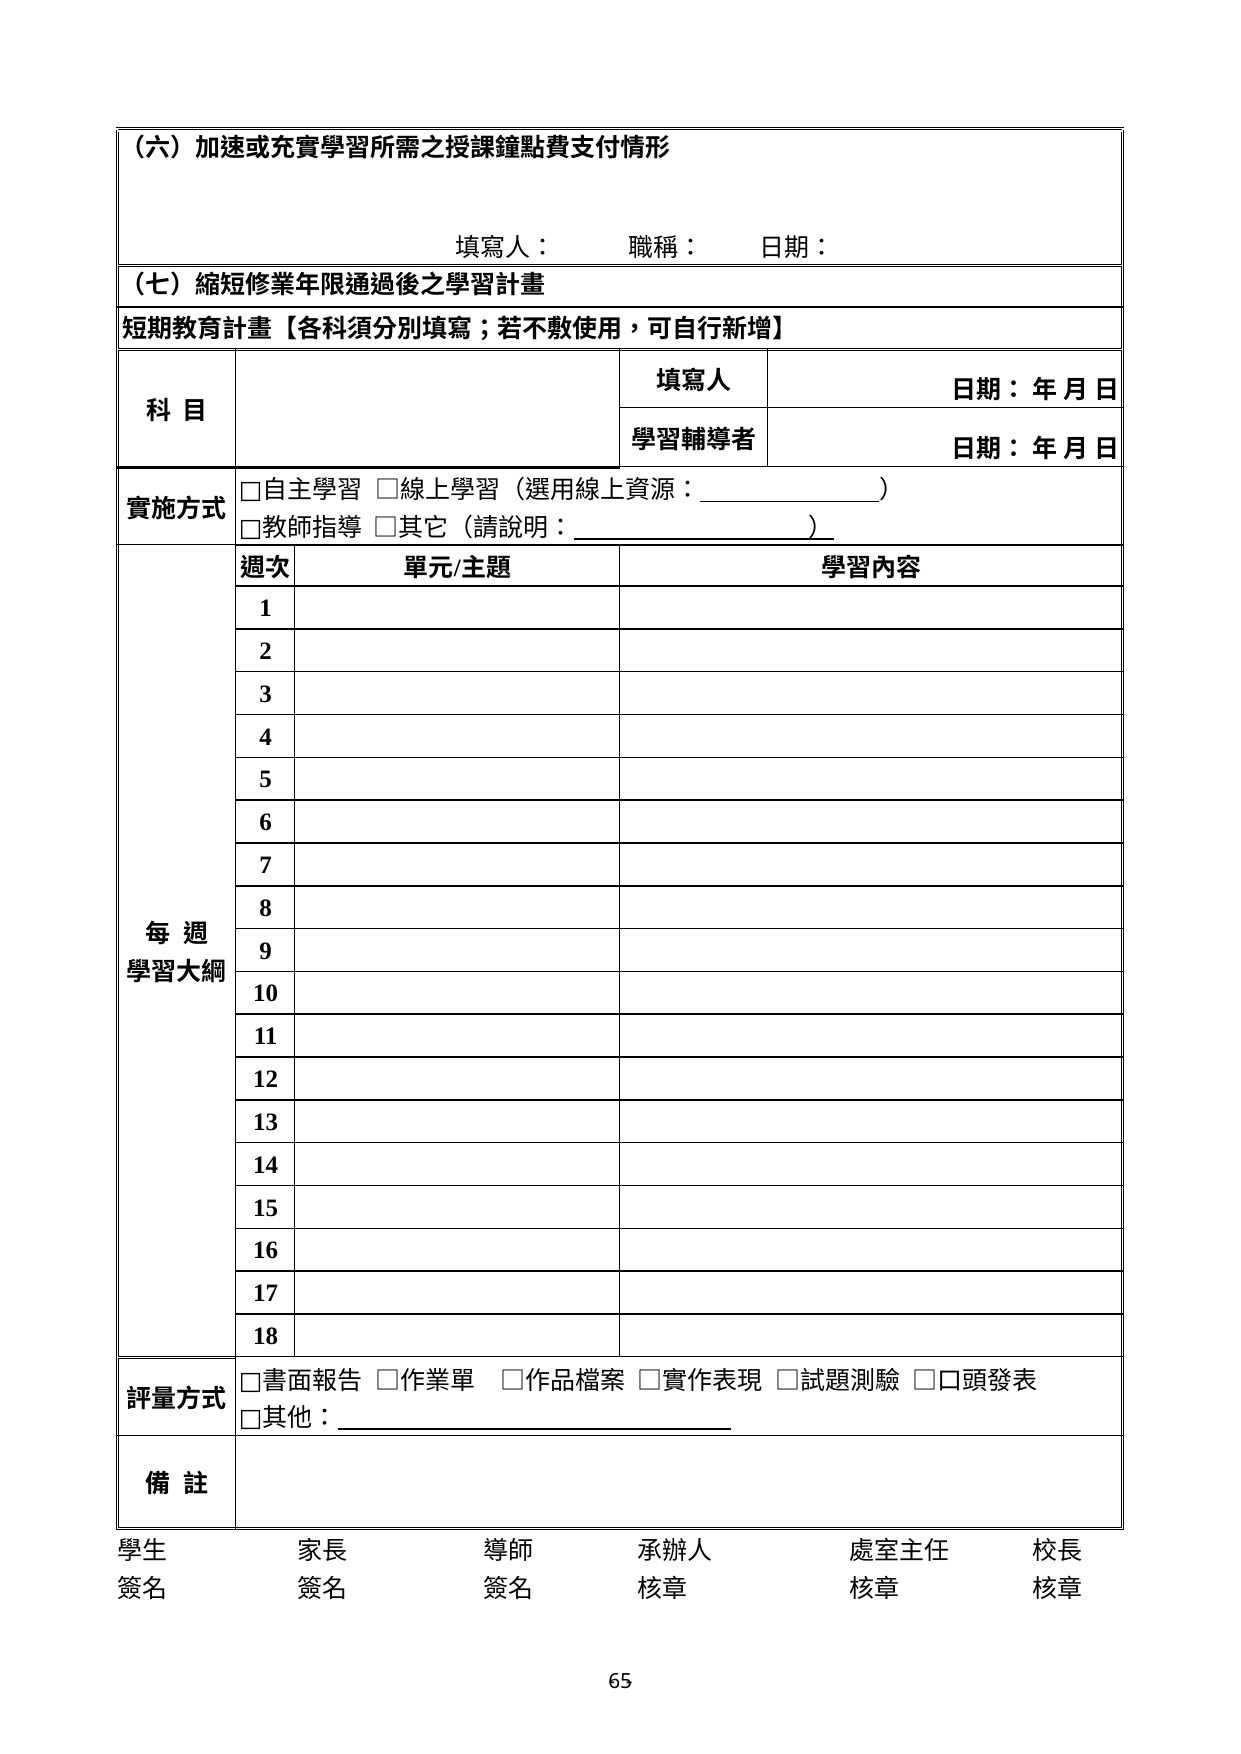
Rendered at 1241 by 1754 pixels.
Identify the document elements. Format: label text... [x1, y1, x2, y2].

table_cell [295, 972, 619, 1013]
table_cell 家長 簽名 [295, 1530, 480, 1605]
table_cell [295, 1272, 619, 1313]
table_cell 9 [236, 929, 294, 971]
table_cell [620, 1272, 1121, 1313]
table_cell [295, 587, 619, 628]
table_cell [1124, 1313, 1214, 1356]
table_cell [295, 672, 619, 714]
table_cell [295, 758, 619, 799]
table_cell 6 [236, 801, 294, 842]
table_cell 1 [236, 587, 294, 628]
table_cell 18 [236, 1315, 294, 1356]
table_cell [1124, 1142, 1214, 1184]
table_cell [236, 351, 619, 466]
table_cell 17 [236, 1272, 294, 1313]
table_cell [295, 844, 619, 885]
table_cell [295, 630, 619, 671]
table_cell [1124, 466, 1214, 544]
table_cell [1124, 1435, 1214, 1527]
table_cell [295, 929, 619, 971]
table_cell [295, 887, 619, 928]
table_cell □自主學習 □線上學習（選用線上資源： ） □教師指導 □其它（請說明： ） [236, 467, 1121, 544]
table_cell 14 [236, 1143, 294, 1184]
table_cell [295, 1229, 619, 1270]
table_cell 實施方式 [119, 469, 235, 544]
table_cell [620, 1015, 1121, 1056]
table_cell [1124, 756, 1214, 799]
table_cell 學生 簽名 [115, 1530, 295, 1605]
table_cell [1124, 585, 1214, 628]
table_cell □書面報告 □作業單 □作品檔案 □實作表現 □試題測驗 □口頭發表 □其他： [236, 1357, 1121, 1435]
table_cell 導師 簽名 [480, 1530, 634, 1605]
table_cell 備 註 [119, 1436, 235, 1527]
table_cell 評量方式 [119, 1359, 235, 1435]
table_cell 單元/主題 [295, 546, 619, 585]
table_cell 學習內容 [620, 546, 1121, 585]
table_cell [620, 1315, 1121, 1356]
table_cell [1124, 306, 1214, 348]
table_cell [295, 1186, 619, 1227]
table_cell 日期： 年 月 日 [768, 408, 1121, 466]
table_cell 學習輔導者 [620, 408, 767, 466]
table_cell [1124, 714, 1214, 756]
table_cell [1124, 971, 1214, 1013]
table_cell [1124, 1356, 1214, 1435]
table_cell [620, 1143, 1121, 1184]
table_cell [620, 844, 1121, 885]
table_cell [1123, 127, 1214, 263]
table_cell [295, 1015, 619, 1056]
table_cell [620, 587, 1121, 628]
table_cell [1124, 842, 1214, 885]
table_cell 11 [236, 1015, 294, 1056]
table_cell [1124, 799, 1214, 842]
table_cell 12 [236, 1058, 294, 1099]
table_cell [295, 1143, 619, 1184]
table_cell [620, 1058, 1121, 1099]
table_cell [295, 1058, 619, 1099]
table_cell [295, 1101, 619, 1142]
table_cell [620, 758, 1121, 799]
table_cell 10 [236, 972, 294, 1013]
table_cell [620, 1101, 1121, 1142]
table_cell 填寫人 [620, 351, 767, 407]
table_cell [1124, 885, 1214, 928]
table_cell [295, 801, 619, 842]
table_cell [620, 972, 1121, 1013]
table_cell [620, 672, 1121, 714]
table_cell [620, 887, 1121, 928]
table_cell [1124, 264, 1214, 306]
table_cell [1124, 628, 1214, 671]
table_cell [295, 715, 619, 756]
table_cell 16 [236, 1229, 294, 1270]
table_cell 短期教育計畫【各科須分別填寫；若不敷使用，可自行新增】 [119, 308, 1121, 348]
table_cell [620, 801, 1121, 842]
table_cell [620, 1186, 1121, 1227]
table_cell [620, 929, 1121, 971]
table_cell [620, 715, 1121, 756]
table_cell （六）加速或充實學習所需之授課鐘點費支付情形 填寫人： 職稱： 日期： [118, 130, 1122, 263]
table_cell 校長 核章 [1029, 1527, 1214, 1605]
table_cell [1124, 348, 1214, 407]
table_cell 5 [236, 758, 294, 799]
table_cell 13 [236, 1101, 294, 1142]
table_cell [1124, 671, 1214, 714]
table_cell [1124, 407, 1214, 466]
table_cell 3 [236, 672, 294, 714]
table_cell 4 [236, 715, 294, 756]
table_cell 15 [236, 1186, 294, 1227]
table_cell [620, 1229, 1121, 1270]
table_cell [1124, 928, 1214, 971]
table_cell [236, 1436, 1121, 1527]
table_cell [1124, 1270, 1214, 1313]
table_cell [1124, 1099, 1214, 1142]
table_cell 7 [236, 844, 294, 885]
table_cell 每 週 學習大綱 [119, 545, 235, 1356]
table_cell 處室主任 核章 [846, 1530, 1029, 1605]
table_cell [620, 630, 1121, 671]
table_cell 週次 [236, 546, 294, 585]
table_cell [1124, 1056, 1214, 1099]
table_cell 科 目 [119, 351, 235, 466]
table_cell [1124, 1228, 1214, 1270]
table_cell [295, 1315, 619, 1356]
table_cell [1124, 544, 1214, 585]
table_cell 8 [236, 887, 294, 928]
table_cell 日期： 年 月 日 [768, 351, 1121, 407]
table_cell （七）縮短修業年限通過後之學習計畫 [119, 267, 1121, 306]
table_cell [1124, 1185, 1214, 1227]
table_cell [1124, 1013, 1214, 1056]
table_cell 2 [236, 630, 294, 671]
table_cell 承辦人 核章 [634, 1530, 846, 1605]
